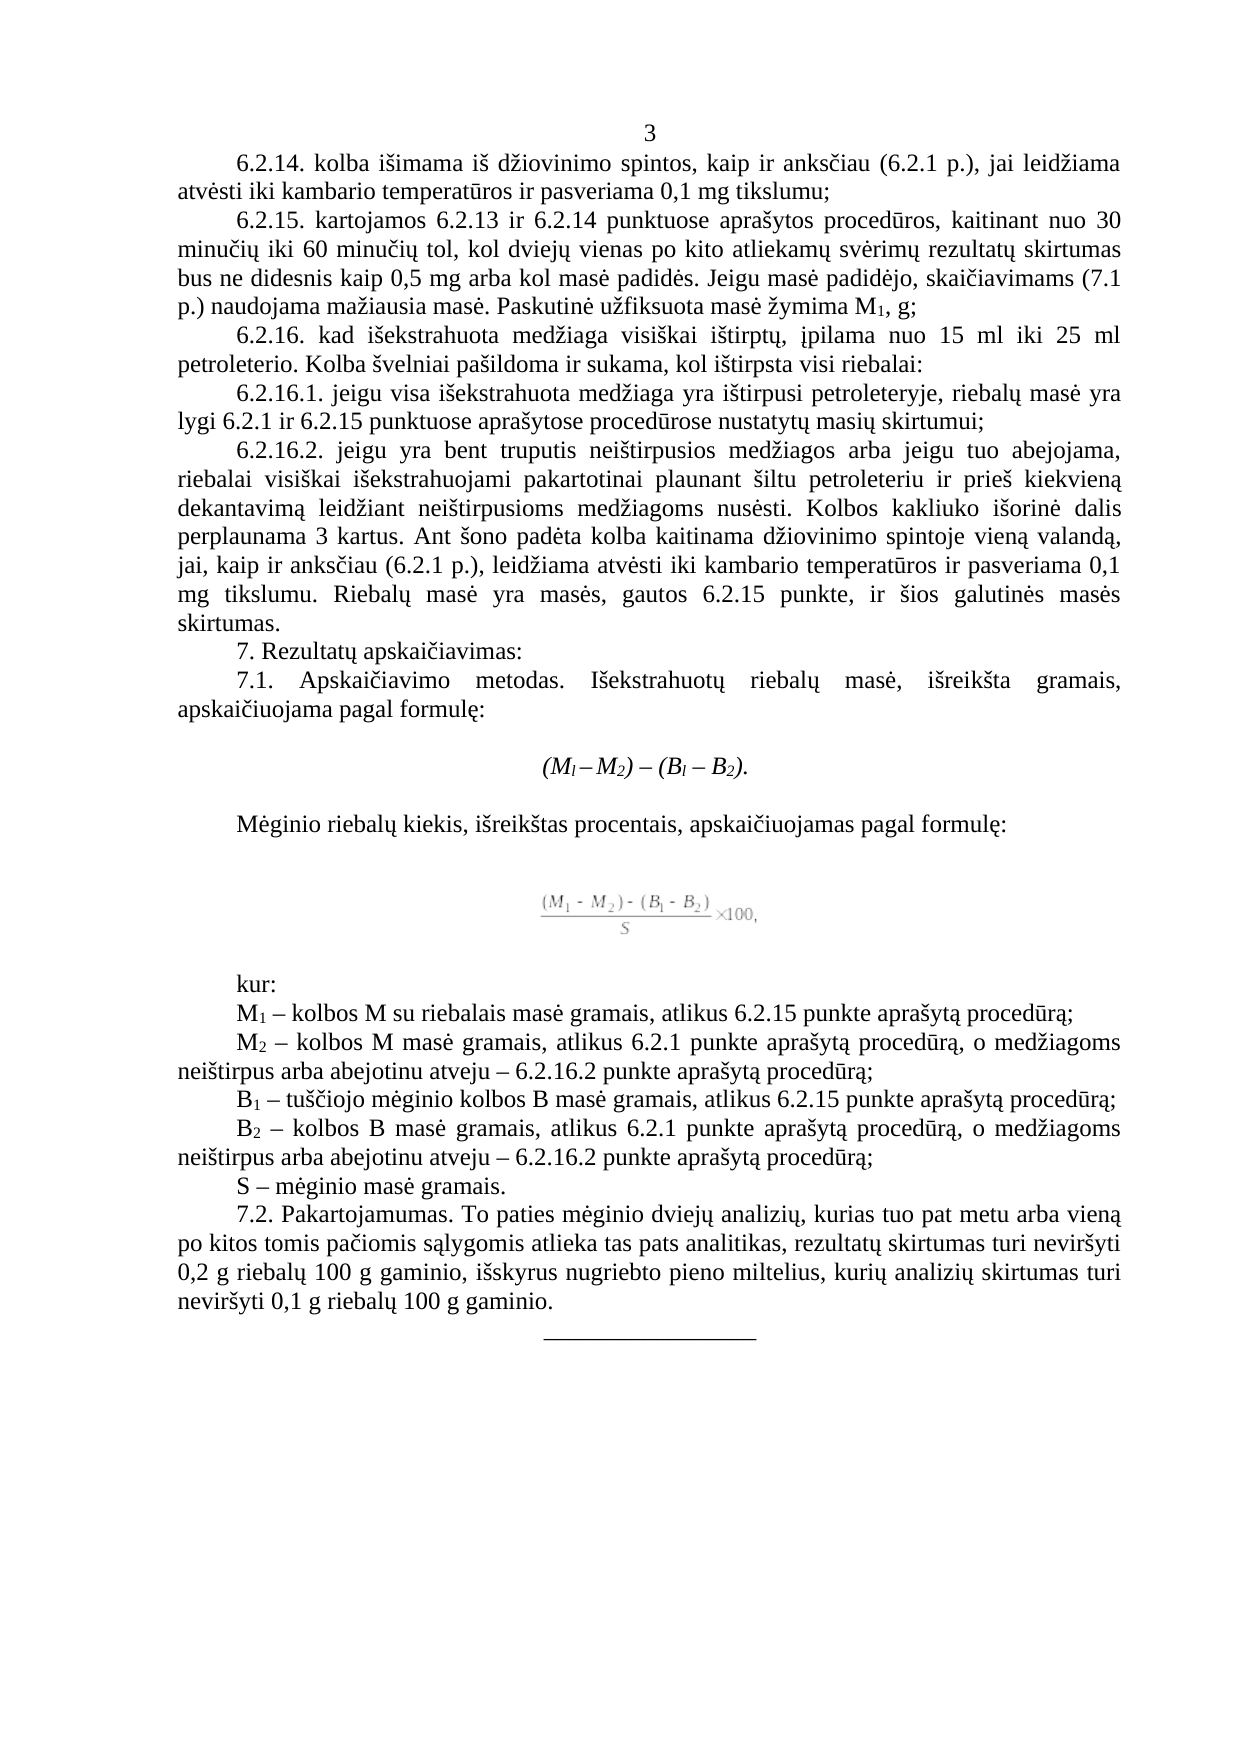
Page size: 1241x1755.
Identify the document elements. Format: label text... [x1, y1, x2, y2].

text (((M1 – M2) – (B1 – B2)) / S) x 100, [177, 866, 1122, 941]
text M1 – kolbos M su riebalais masė gramais, atlikus 6.2.15 punkte aprašytą procedūrą; [177, 998, 1122, 1027]
text Mėginio riebalų kiekis, išreikštas procentais, apskaičiuojamas pagal formulę: [177, 809, 1122, 838]
text 7.2. Pakartojamumas. To paties mėginio dviejų analizių, kurias tuo pat metu arba vieną po kitos tomis pačiomis sąlygomis atlieka tas pats analitikas, rezultatų skirtumas turi neviršyti 0,2 g riebalų 100 g gaminio, išskyrus nugriebto pieno miltelius, kurių analizių skirtumas turi neviršyti 0,1 g riebalų 100 g gaminio. [177, 1199, 1122, 1314]
text B2 – kolbos B masė gramais, atlikus 6.2.1 punkte aprašytą procedūrą, o medžiagoms neištirpus arba abejotinu atveju – 6.2.16.2 punkte aprašytą procedūrą; [177, 1113, 1122, 1171]
text 6.2.14. kolba išimama iš džiovinimo spintos, kaip ir anksčiau (6.2.1 p.), jai leidžiama atvėsti iki kambario temperatūros ir pasveriama 0,1 mg tikslumu; [177, 148, 1122, 205]
text kur: [177, 969, 1122, 998]
text 7.1. Apskaičiavimo metodas. Išekstrahuotų riebalų masė, išreikšta gramais, apskaičiuojama pagal formulę: [177, 665, 1122, 723]
text 6.2.16.1. jeigu visa išekstrahuota medžiaga yra ištirpusi petroleteryje, riebalų masė yra lygi 6.2.1 ir 6.2.15 punktuose aprašytose procedūrose nustatytų masių skirtumui; [177, 378, 1122, 435]
text 6.2.15. kartojamos 6.2.13 ir 6.2.14 punktuose aprašytos procedūros, kaitinant nuo 30 minučių iki 60 minučių tol, kol dviejų vienas po kito atliekamų svėrimų rezultatų skirtumas bus ne didesnis kaip 0,5 mg arba kol masė padidės. Jeigu masė padidėjo, skaičiavimams (7.1 p.) naudojama mažiausia masė. Paskutinė užfiksuota masė žymima M1, g; [177, 205, 1122, 320]
text _________________ [177, 1314, 1122, 1343]
text B1 – tuščiojo mėginio kolbos B masė gramais, atlikus 6.2.15 punkte aprašytą procedūrą; [177, 1084, 1122, 1113]
text S – mėginio masė gramais. [177, 1171, 1122, 1199]
text 7. Rezultatų apskaičiavimas: [177, 636, 1122, 665]
text 6.2.16. kad išekstrahuota medžiaga visiškai ištirptų, įpilama nuo 15 ml iki 25 ml petroleterio. Kolba švelniai pašildoma ir sukama, kol ištirpsta visi riebalai: [177, 320, 1122, 378]
text 6.2.16.2. jeigu yra bent truputis neištirpusios medžiagos arba jeigu tuo abejojama, riebalai visiškai išekstrahuojami pakartotinai plaunant šiltu petroleteriu ir prieš kiekvieną dekantavimą leidžiant neištirpusioms medžiagoms nusėsti. Kolbos kakliuko išorinė dalis perplaunama 3 kartus. Ant šono padėta kolba kaitinama džiovinimo spintoje vieną valandą, jai, kaip ir anksčiau (6.2.1 p.), leidžiama atvėsti iki kambario temperatūros ir pasveriama 0,1 mg tikslumu. Riebalų masė yra masės, gautos 6.2.15 punkte, ir šios galutinės masės skirtumas. [177, 435, 1122, 636]
text (Ml – M2) – (Bl – B2). [177, 751, 1122, 780]
text M2 – kolbos M masė gramais, atlikus 6.2.1 punkte aprašytą procedūrą, o medžiagoms neištirpus arba abejotinu atveju – 6.2.16.2 punkte aprašytą procedūrą; [177, 1027, 1122, 1084]
